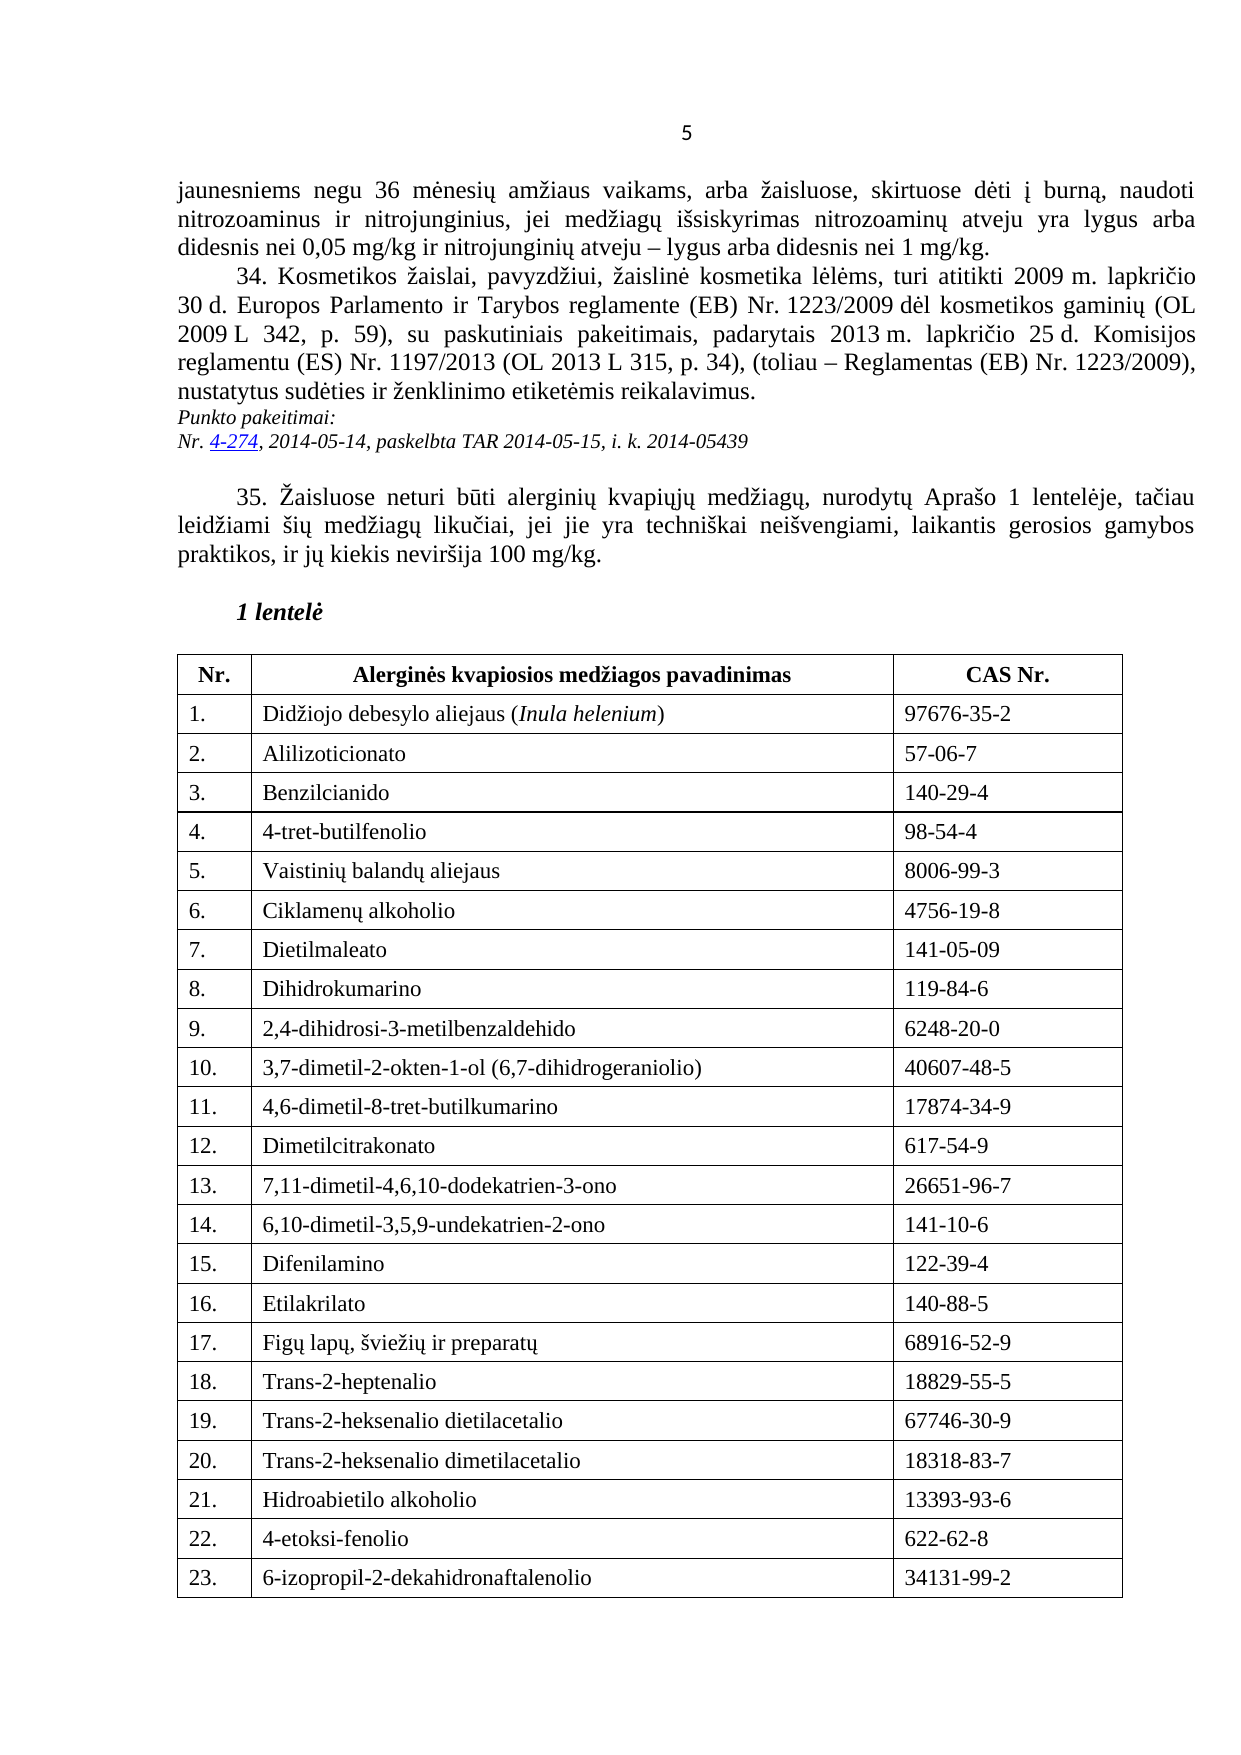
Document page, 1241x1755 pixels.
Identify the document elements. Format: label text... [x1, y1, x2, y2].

table_cell Alilizoticionato [252, 734, 893, 772]
table_cell 9. [178, 1009, 251, 1047]
table_cell 7. [178, 930, 251, 968]
table_cell 4756-19-8 [894, 891, 1122, 929]
table_cell 4. [178, 813, 251, 851]
table_cell 17874-34-9 [894, 1087, 1122, 1126]
table_cell 6-izopropil-2-dekahidronaftalenolio [252, 1559, 893, 1597]
text 34. Kosmetikos žaislai, pavyzdžiui, žaislinė kosmetika lėlėms, turi atitikti 2009 m. lapkričio 30 d. Europos Parlamento ir Tarybos reglamente (EB) Nr. 1223/2009 dėl kosmetikos gaminių (OL 2009 L 342, p. 59), su paskutiniais pakeitimais, padarytais 2013 m. lapkričio 25 d. Komisijos reglamentu (ES) Nr. 1197/2013 (OL 2013 L 315, p. 34), (toliau – Reglamentas (EB) Nr. 1223/2009), nustatytus sudėties ir ženklinimo etiketėmis reikalavimus. [177, 261, 1196, 405]
table_cell 20. [178, 1441, 251, 1479]
table_cell 98-54-4 [894, 813, 1122, 851]
table_cell 13393-93-6 [894, 1480, 1122, 1518]
text Nr. 4-274, 2014-05-14, paskelbta TAR 2014-05-15, i. k. 2014-05439 [177, 429, 1196, 453]
table_cell 5. [178, 852, 251, 890]
text 1 lentelė [177, 597, 1196, 626]
table_cell 1. [178, 695, 251, 733]
table_cell 617-54-9 [894, 1127, 1122, 1165]
table_cell 67746-30-9 [894, 1401, 1122, 1440]
table_cell 2. [178, 734, 251, 772]
table_cell 122-39-4 [894, 1244, 1122, 1283]
table_cell 3,7-dimetil-2-okten-1-ol (6,7-dihidrogeraniolio) [252, 1048, 893, 1086]
table_cell Ciklamenų alkoholio [252, 891, 893, 929]
table_cell 622-62-8 [894, 1519, 1122, 1557]
table_cell 4-etoksi-fenolio [252, 1519, 893, 1557]
table_cell 22. [178, 1519, 251, 1557]
table_cell 17. [178, 1323, 251, 1361]
table_cell 34131-99-2 [894, 1559, 1122, 1597]
table_cell Vaistinių balandų aliejaus [252, 852, 893, 890]
table_cell Hidroabietilo alkoholio [252, 1480, 893, 1518]
table_cell 18318-83-7 [894, 1441, 1122, 1479]
table_cell 23. [178, 1559, 251, 1597]
table_cell 2,4-dihidrosi-3-metilbenzaldehido [252, 1009, 893, 1047]
table_cell Trans-2-heksenalio dietilacetalio [252, 1401, 893, 1440]
table_cell Dihidrokumarino [252, 970, 893, 1008]
table_cell 4,6-dimetil-8-tret-butilkumarino [252, 1087, 893, 1126]
table_cell Trans-2-heksenalio dimetilacetalio [252, 1441, 893, 1479]
table_cell Difenilamino [252, 1244, 893, 1283]
table_cell 16. [178, 1284, 251, 1322]
table_cell 119-84-6 [894, 970, 1122, 1008]
table_cell 7,11-dimetil-4,6,10-dodekatrien-3-ono [252, 1166, 893, 1204]
table_cell 141-05-09 [894, 930, 1122, 968]
table_cell 57-06-7 [894, 734, 1122, 772]
table_cell 8006-99-3 [894, 852, 1122, 890]
table_cell Dimetilcitrakonato [252, 1127, 893, 1165]
table_cell 140-29-4 [894, 773, 1122, 811]
text 35. Žaisluose neturi būti alerginių kvapiųjų medžiagų, nurodytų Aprašo 1 lentelėje, tačiau leidžiami šių medžiagų likučiai, jei jie yra techniškai neišvengiami, laikantis gerosios gamybos praktikos, ir jų kiekis neviršija 100 mg/kg. [177, 482, 1196, 568]
table_cell 18. [178, 1362, 251, 1400]
table_header Alerginės kvapiosios medžiagos pavadinimas [252, 655, 893, 693]
table_cell 8. [178, 970, 251, 1008]
table_cell 11. [178, 1087, 251, 1126]
table_cell 141-10-6 [894, 1205, 1122, 1243]
table_cell Benzilcianido [252, 773, 893, 811]
table_cell 68916-52-9 [894, 1323, 1122, 1361]
table_cell 3. [178, 773, 251, 811]
table_cell 6248-20-0 [894, 1009, 1122, 1047]
table_cell 6,10-dimetil-3,5,9-undekatrien-2-ono [252, 1205, 893, 1243]
table_header CAS Nr. [894, 655, 1122, 693]
table_cell 21. [178, 1480, 251, 1518]
table_cell 12. [178, 1127, 251, 1165]
table_cell 140-88-5 [894, 1284, 1122, 1322]
table_cell 97676-35-2 [894, 695, 1122, 733]
table_cell 13. [178, 1166, 251, 1204]
text jaunesniems negu 36 mėnesių amžiaus vaikams, arba žaisluose, skirtuose dėti į burną, naudoti nitrozoaminus ir nitrojunginius, jei medžiagų išsiskyrimas nitrozoaminų atveju yra lygus arba didesnis nei 0,05 mg/kg ir nitrojunginių atveju – lygus arba didesnis nei 1 mg/kg. [177, 175, 1196, 261]
table_cell Didžiojo debesylo aliejaus (Inula helenium) [252, 695, 893, 733]
table_cell Dietilmaleato [252, 930, 893, 968]
table_cell 19. [178, 1401, 251, 1440]
table_cell 4-tret-butilfenolio [252, 813, 893, 851]
table_cell Trans-2-heptenalio [252, 1362, 893, 1400]
table_header Nr. [178, 655, 251, 693]
table_cell 14. [178, 1205, 251, 1243]
table_cell 26651-96-7 [894, 1166, 1122, 1204]
table_cell 15. [178, 1244, 251, 1283]
table_cell 18829-55-5 [894, 1362, 1122, 1400]
table_cell 10. [178, 1048, 251, 1086]
table_cell 6. [178, 891, 251, 929]
table_cell 40607-48-5 [894, 1048, 1122, 1086]
table_cell Figų lapų, šviežių ir preparatų [252, 1323, 893, 1361]
table_cell Etilakrilato [252, 1284, 893, 1322]
text Punkto pakeitimai: [177, 405, 1196, 429]
